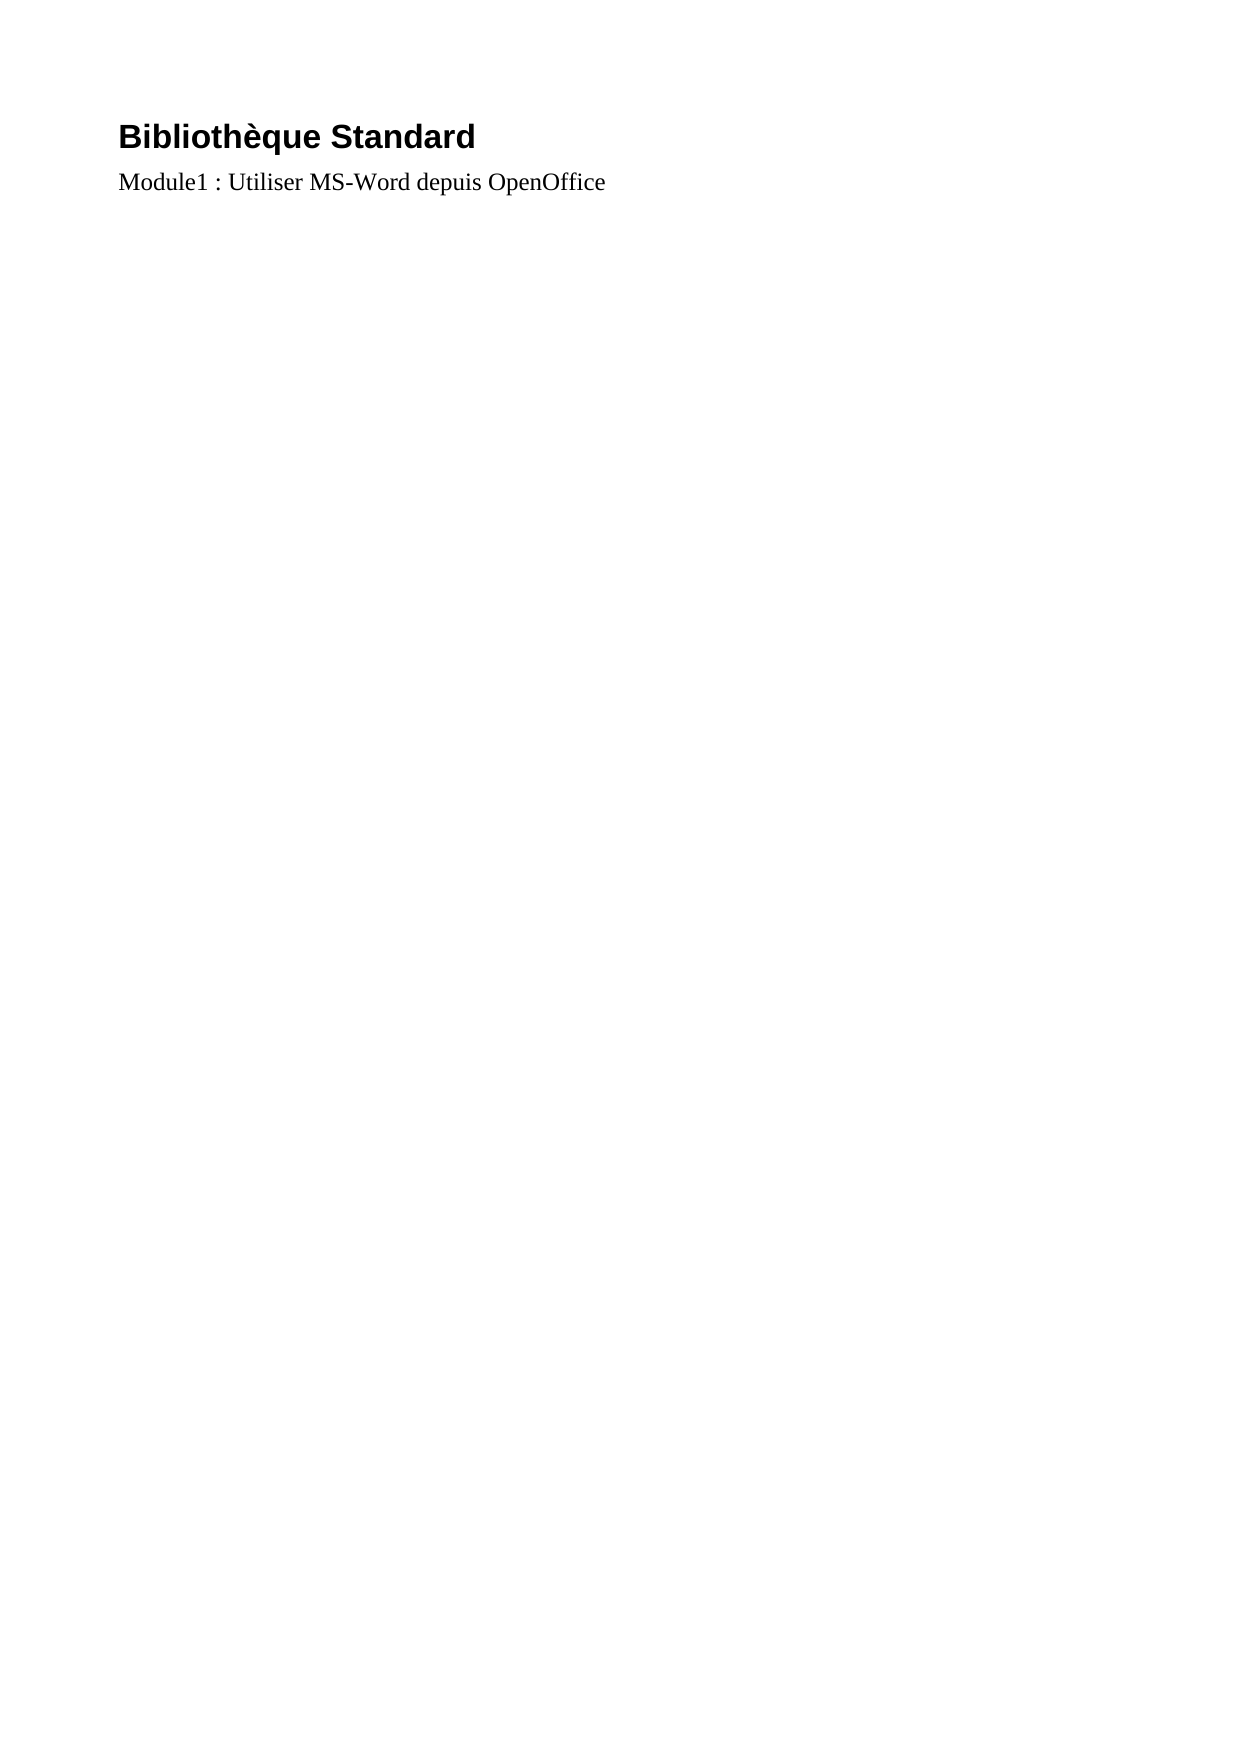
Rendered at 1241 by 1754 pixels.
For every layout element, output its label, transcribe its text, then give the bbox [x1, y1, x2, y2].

subtitle Bibliothèque Standard [118, 118, 1122, 155]
text Module1 : Utiliser MS-Word depuis OpenOffice [118, 168, 1122, 196]
